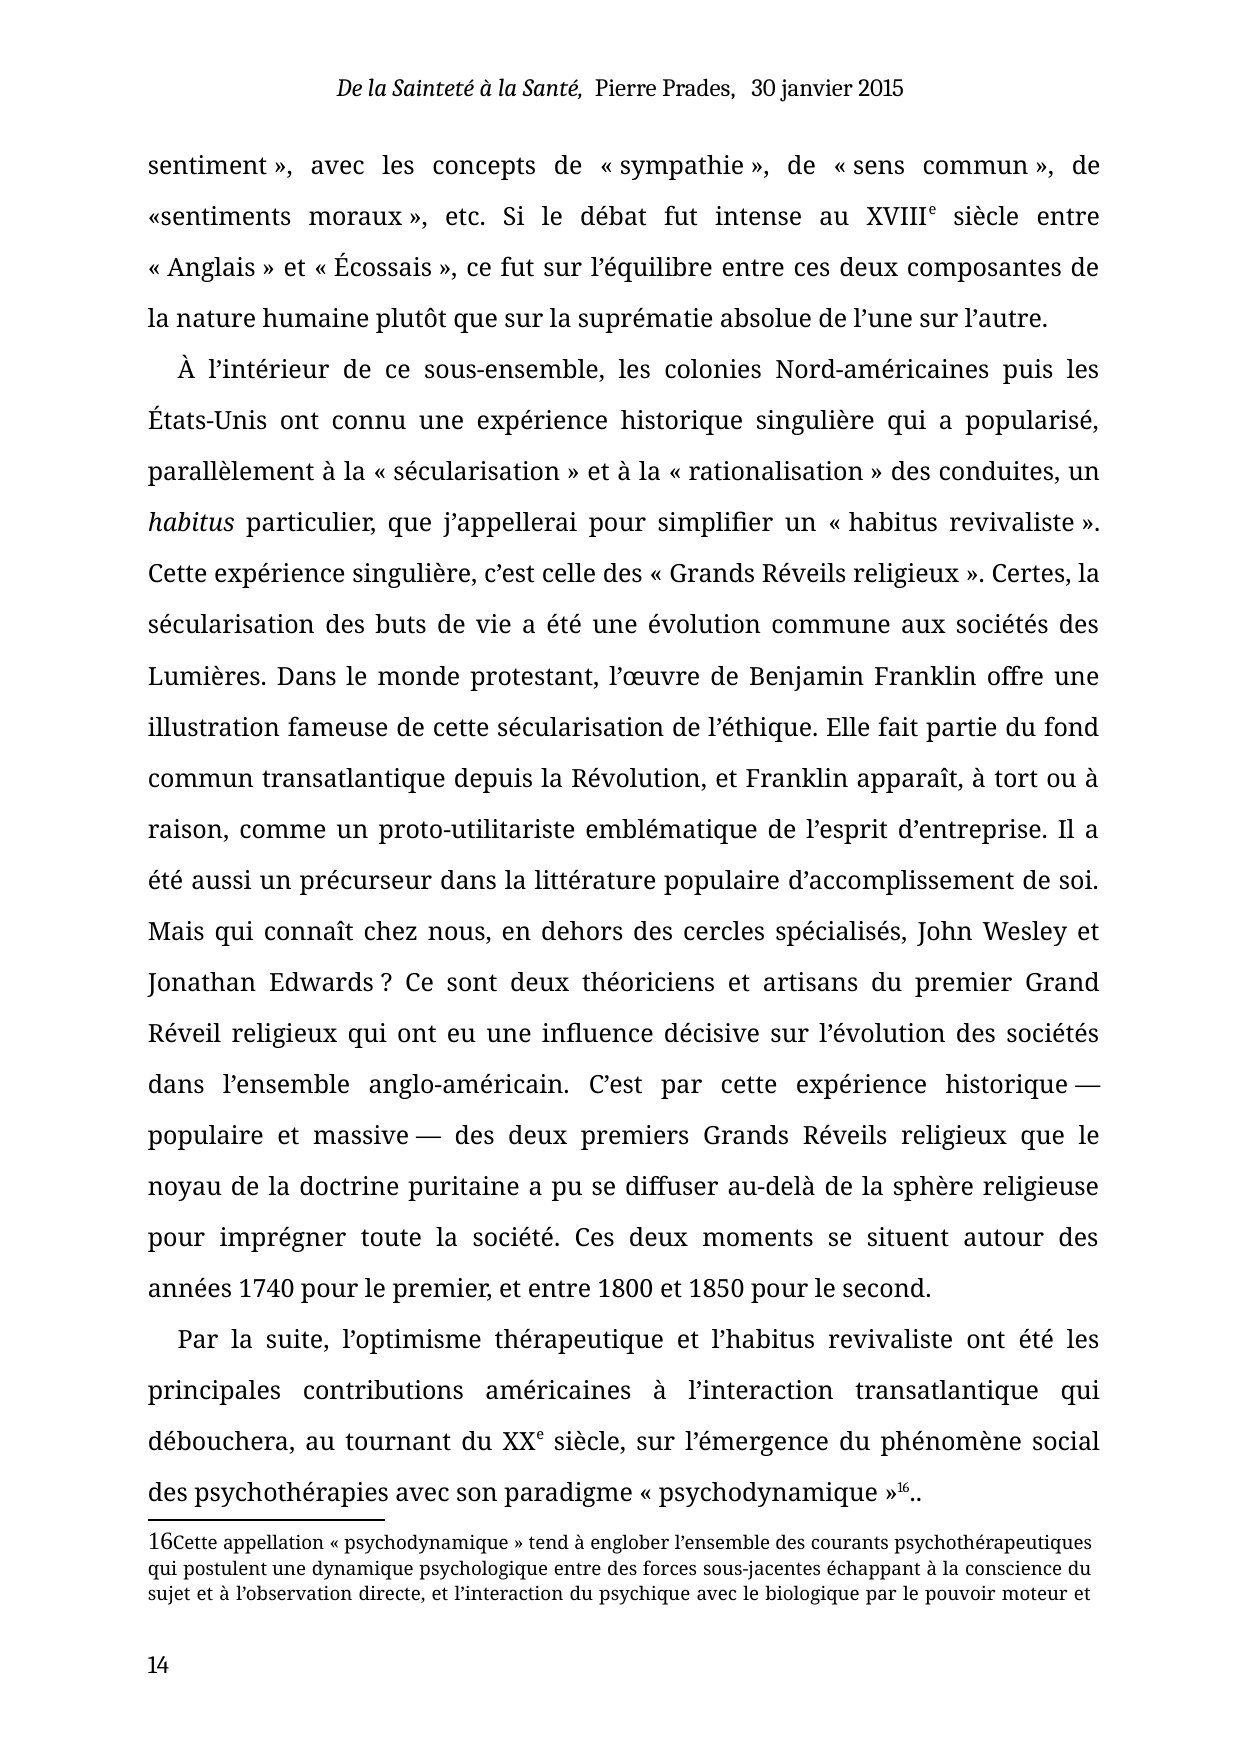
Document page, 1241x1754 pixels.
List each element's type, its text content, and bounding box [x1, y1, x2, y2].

text Par la suite, l’optimisme thérapeutique et l’habitus revivaliste ont été les principales contributions américaines à l’interaction transatlantique qui débouchera, au tournant du XXe siècle, sur l’émergence du phénomène social des psychothérapies avec son paradigme « psychodynamique ».. [148, 1322, 1100, 1509]
text sentiment », avec les concepts de « sympathie », de « sens commun », de «sentiments moraux », etc. Si le débat fut intense au XVIIIe siècle entre « Anglais » et « Écossais », ce fut sur l’équilibre entre ces deux composantes de la nature humaine plutôt que sur la suprématie absolue de l’une sur l’autre. [148, 148, 1100, 335]
text À l’intérieur de ce sous-ensemble, les colonies Nord-américaines puis les États-Unis ont connu une expérience historique singulière qui a popularisé, parallèlement à la « sécularisation » et à la « rationalisation » des conduites, un habitus particulier, que j’appellerai pour simplifier un « habitus revivaliste ». Cette expérience singulière, c’est celle des « Grands Réveils religieux ». Certes, la sécularisation des buts de vie a été une évolution commune aux sociétés des Lumières. Dans le monde protestant, l’œuvre de Benjamin Franklin offre une illustration fameuse de cette sécularisation de l’éthique. Elle fait partie du fond commun transatlantique depuis la Révolution, et Franklin apparaît, à tort ou à raison, comme un proto-utilitariste emblématique de l’esprit d’entreprise. Il a été aussi un précurseur dans la littérature populaire d’accomplissement de soi. Mais qui connaît chez nous, en dehors des cercles spécialisés, John Wesley et Jonathan Edwards ? Ce sont deux théoriciens et artisans du premier Grand Réveil religieux qui ont eu une influence décisive sur l’évolution des sociétés dans l’ensemble anglo-américain. C’est par cette expérience historique — populaire et massive — des deux premiers Grands Réveils religieux que le noyau de la doctrine puritaine a pu se diffuser au-delà de la sphère religieuse pour imprégner toute la société. Ces deux moments se situent autour des années 1740 pour le premier, et entre 1800 et 1850 pour le second. [148, 352, 1100, 1305]
text Cette appellation « psychodynamique » tend à englober l’ensemble des courants psychothérapeutiques qui postulent une dynamique psychologique entre des forces sous-jacentes échappant à la conscience du sujet et à l’observation directe, et l’interaction du psychique avec le biologique par le pouvoir moteur et [148, 1526, 1092, 1606]
